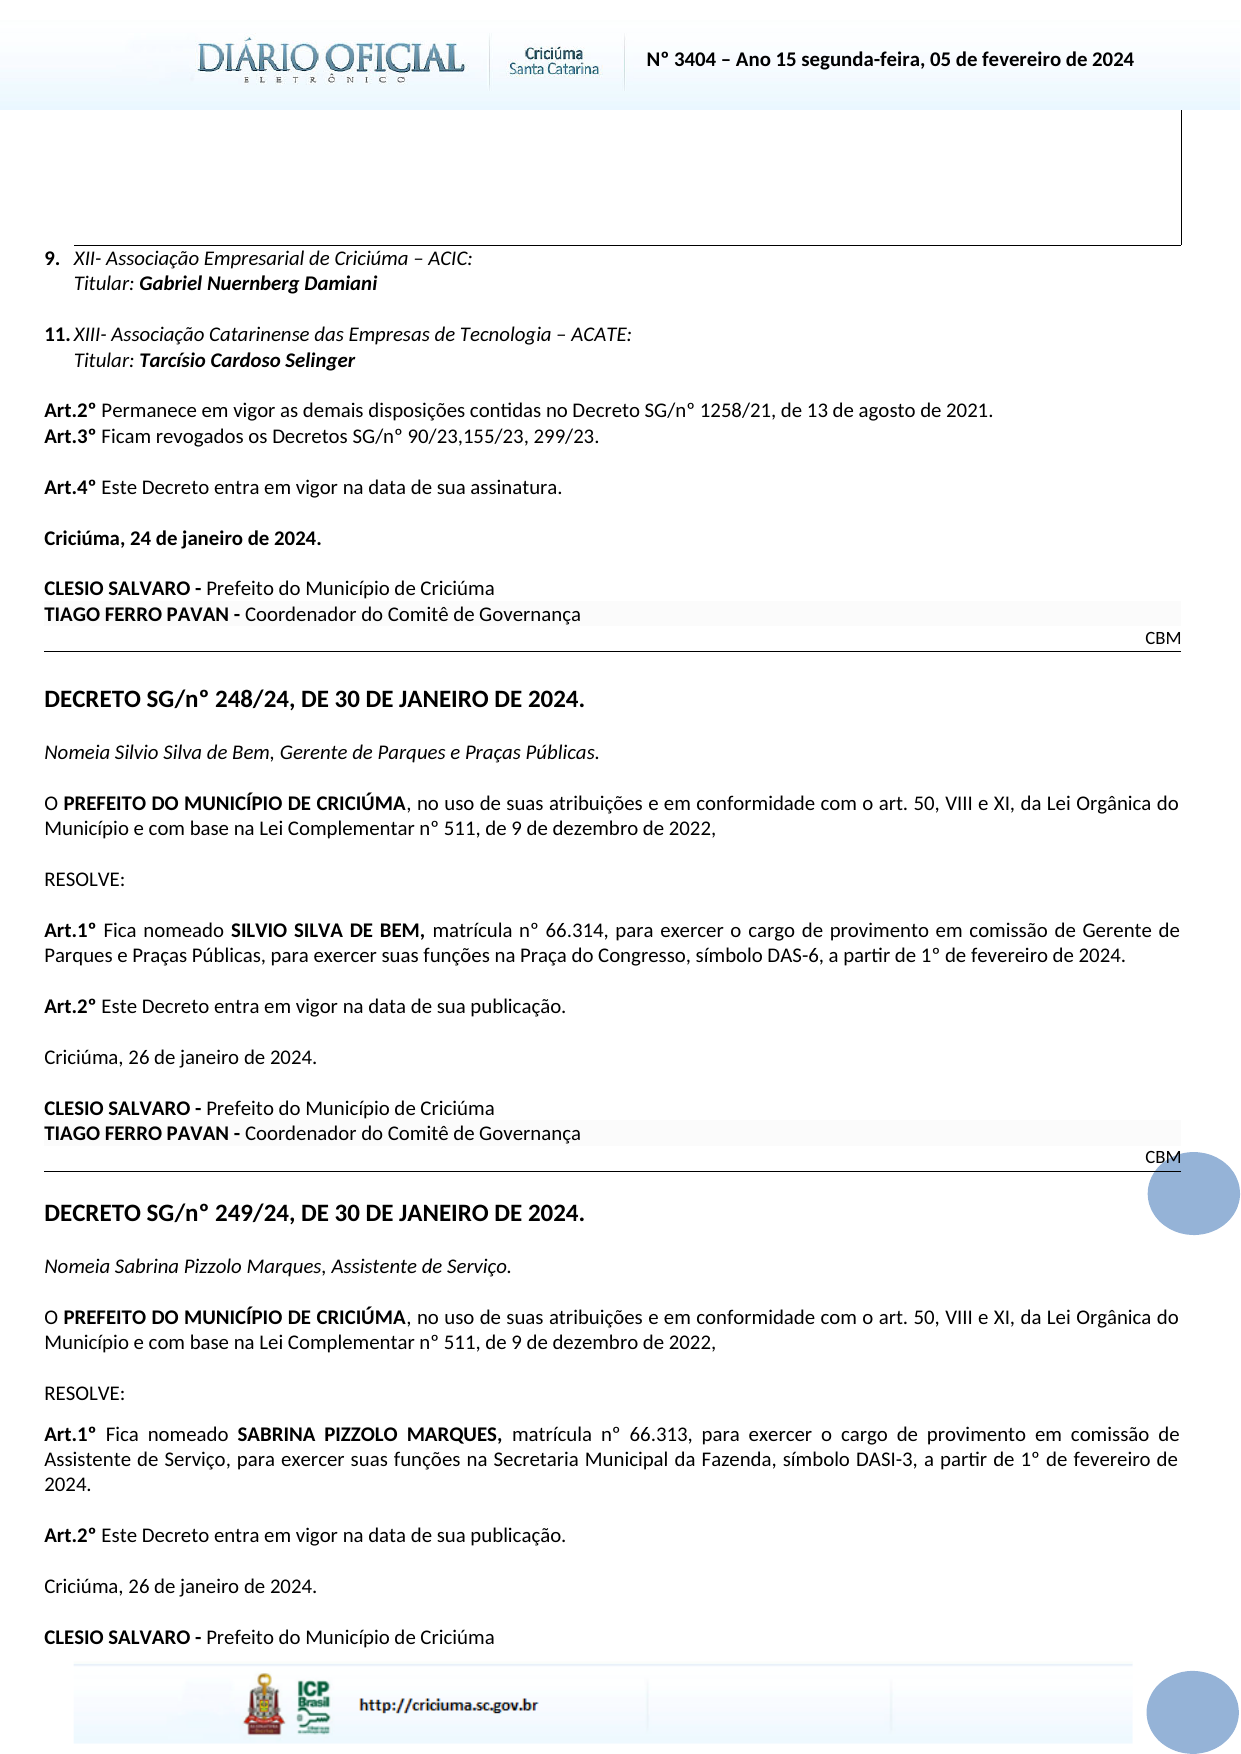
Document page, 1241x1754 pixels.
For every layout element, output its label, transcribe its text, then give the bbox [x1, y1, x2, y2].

text CLESIO SALVARO - Prefeito do Município de Criciúma [44, 576, 1181, 601]
text TIAGO FERRO PAVAN - Coordenador do Comitê de Governança [44, 601, 1181, 626]
text Art.3º Ficam revogados os Decretos SG/nº 90/23,155/23, 299/23. [44, 423, 1181, 448]
text Art.1º Fica nomeado SABRINA PIZZOLO MARQUES, matrícula nº 66.313, para exercer o cargo de provimento em comissão de Assistente de Serviço, para exercer suas funções na Secretaria Municipal da Fazenda, símbolo DASI-3, a partir de 1º de fevereiro de 2024. [44, 1421, 1181, 1497]
text Nomeia Silvio Silva de Bem, Gerente de Parques e Praças Públicas. [44, 739, 1181, 764]
text XIII- Associação Catarinense das Empresas de Tecnologia – ACATE: [44, 321, 1181, 347]
text Criciúma, 24 de janeiro de 2024. [44, 525, 1181, 550]
text CLESIO SALVARO - Prefeito do Município de Criciúma [44, 1095, 1181, 1120]
text TIAGO FERRO PAVAN - Coordenador do Comitê de Governança [44, 1120, 1181, 1146]
text CBM [44, 1146, 1181, 1171]
text Art.1º Fica nomeado SILVIO SILVA DE BEM, matrícula nº 66.314, para exercer o cargo de provimento em comissão de Gerente de Parques e Praças Públicas, para exercer suas funções na Praça do Congresso, símbolo DAS-6, a partir de 1º de fevereiro de 2024. [44, 917, 1181, 968]
text DECRETO SG/nº 249/24, DE 30 DE JANEIRO DE 2024. [44, 1197, 1166, 1228]
text Art.2º Este Decreto entra em vigor na data de sua publicação. [44, 993, 1181, 1018]
text Titular: Tarcísio Cardoso Selinger [44, 347, 1181, 372]
text Criciúma, 26 de janeiro de 2024. [44, 1573, 1181, 1599]
text CBM [44, 626, 1181, 651]
text RESOLVE: [44, 866, 1181, 891]
text RESOLVE: [44, 1380, 1181, 1406]
text Art.2º Permanece em vigor as demais disposições contidas no Decreto SG/nº 1258/21, de 13 de agosto de 2021. [44, 398, 1181, 423]
text Nomeia Sabrina Pizzolo Marques, Assistente de Serviço. [44, 1253, 1181, 1278]
text Criciúma, 26 de janeiro de 2024. [44, 1044, 1181, 1069]
text O PREFEITO DO MUNICÍPIO DE CRICIÚMA, no uso de suas atribuições e em conformidade com o art. 50, VIII e XI, da Lei Orgânica do Município e com base na Lei Complementar nº 511, de 9 de dezembro de 2022, [44, 1304, 1181, 1355]
text Art.4º Este Decreto entra em vigor na data de sua assinatura. [44, 474, 1181, 499]
text CLESIO SALVARO - Prefeito do Município de Criciúma [44, 1624, 1181, 1649]
text O PREFEITO DO MUNICÍPIO DE CRICIÚMA, no uso de suas atribuições e em conformidade com o art. 50, VIII e XI, da Lei Orgânica do Município e com base na Lei Complementar nº 511, de 9 de dezembro de 2022, [44, 790, 1181, 841]
text XII- Associação Empresarial de Criciúma – ACIC: [44, 245, 1181, 271]
text Titular: Gabriel Nuernberg Damiani [44, 271, 1181, 296]
text DECRETO SG/nº 248/24, DE 30 DE JANEIRO DE 2024. [44, 683, 1181, 713]
text Art.2º Este Decreto entra em vigor na data de sua publicação. [44, 1522, 1181, 1548]
